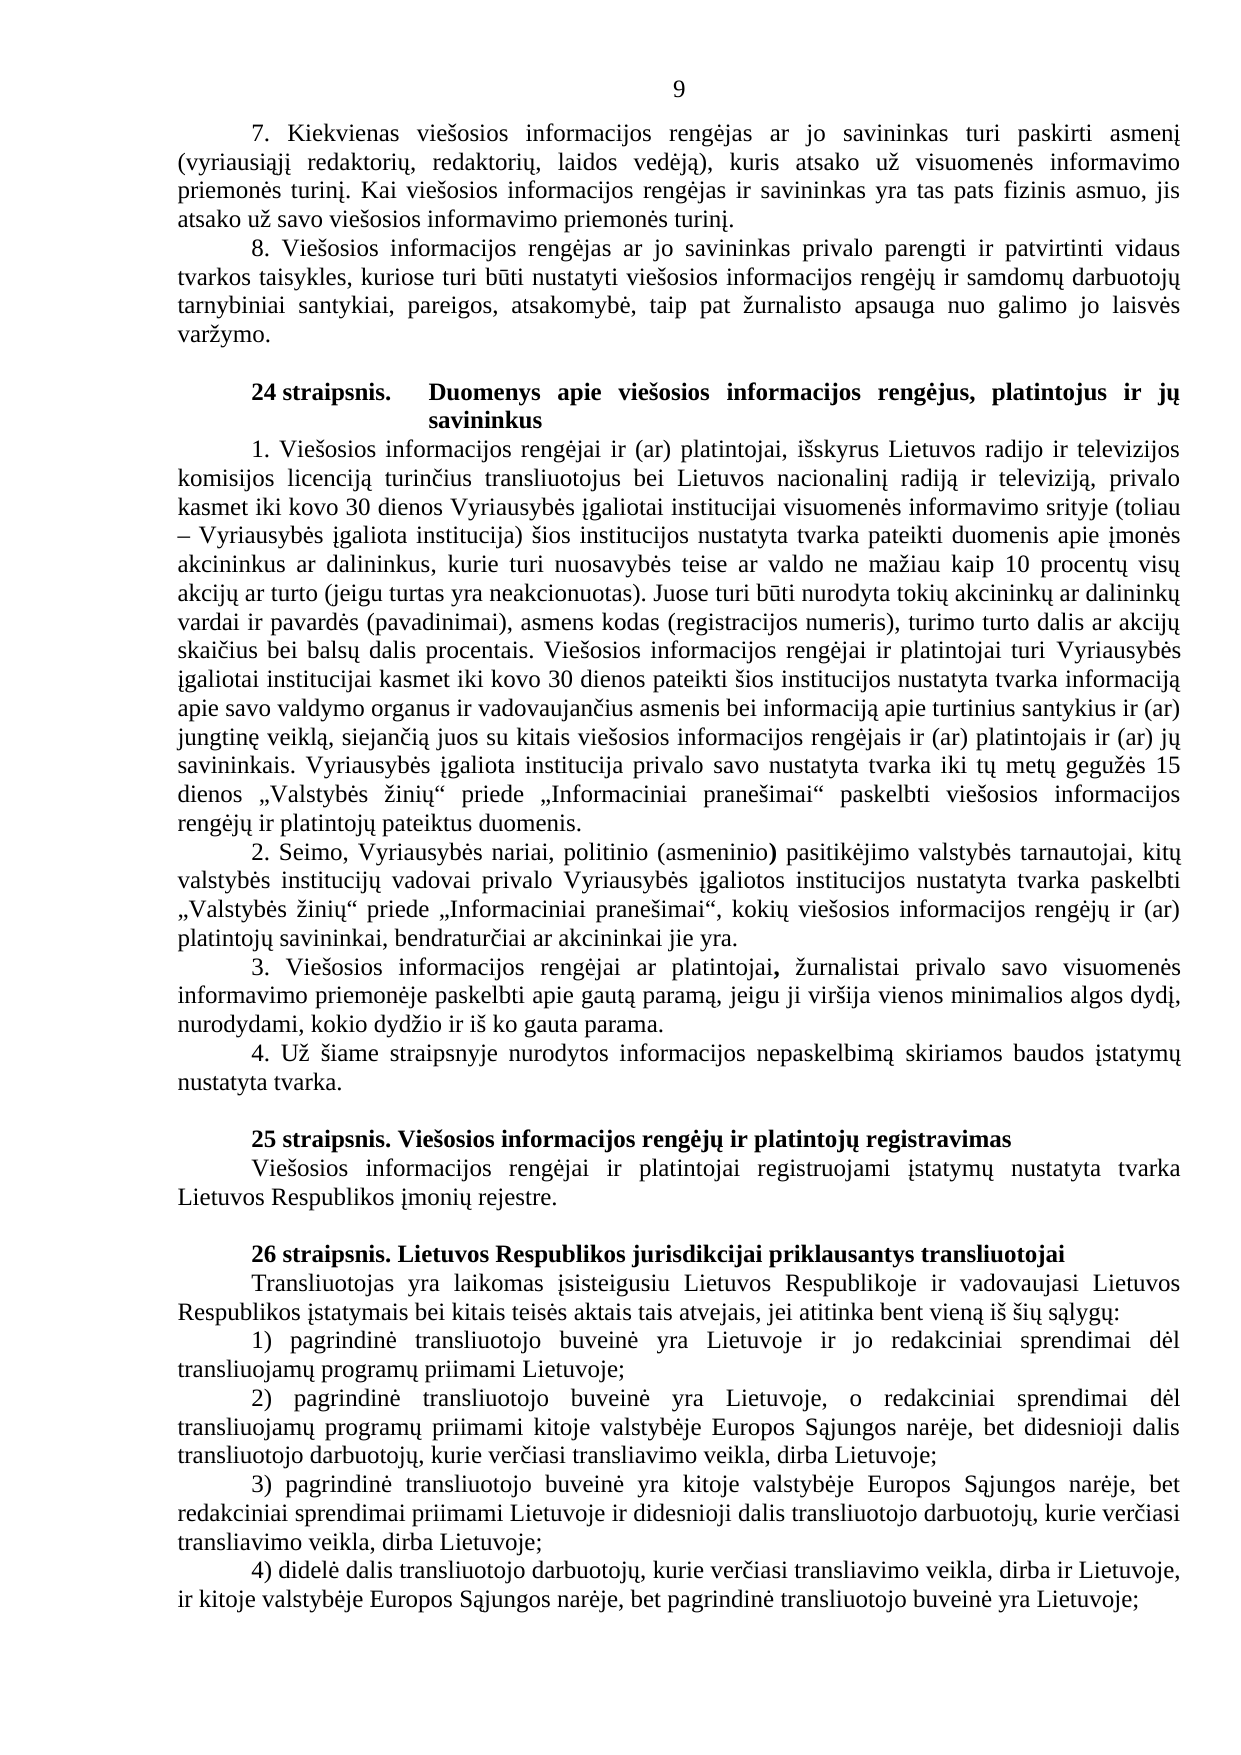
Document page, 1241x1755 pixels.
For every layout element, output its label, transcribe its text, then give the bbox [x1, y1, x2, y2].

text 2) pagrindinė transliuotojo buveinė yra Lietuvoje, o redakciniai sprendimai dėl transliuojamų programų priimami kitoje valstybėje Europos Sąjungos narėje, bet didesnioji dalis transliuotojo darbuotojų, kurie verčiasi transliavimo veikla, dirba Lietuvoje; [177, 1383, 1181, 1469]
text 8. Viešosios informacijos rengėjas ar jo savininkas privalo parengti ir patvirtinti vidaus tvarkos taisykles, kuriose turi būti nustatyti viešosios informacijos rengėjų ir samdomų darbuotojų tarnybiniai santykiai, pareigos, atsakomybė, taip pat žurnalisto apsauga nuo galimo jo laisvės varžymo. [177, 233, 1181, 348]
text 24 straipsnis. Duomenys apie viešosios informacijos rengėjus, platintojus ir jų savininkus [251, 377, 1181, 434]
text 26 straipsnis. Lietuvos Respublikos jurisdikcijai priklausantys transliuotojai [177, 1239, 1181, 1268]
text 1. Viešosios informacijos rengėjai ir (ar) platintojai, išskyrus Lietuvos radijo ir televizijos komisijos licenciją turinčius transliuotojus bei Lietuvos nacionalinį radiją ir televiziją, privalo kasmet iki kovo 30 dienos Vyriausybės įgaliotai institucijai visuomenės informavimo srityje (toliau – Vyriausybės įgaliota institucija) šios institucijos nustatyta tvarka pateikti duomenis apie įmonės akcininkus ar dalininkus, kurie turi nuosavybės teise ar valdo ne mažiau kaip 10 procentų visų akcijų ar turto (jeigu turtas yra neakcionuotas). Juose turi būti nurodyta tokių akcininkų ar dalininkų vardai ir pavardės (pavadinimai), asmens kodas (registracijos numeris), turimo turto dalis ar akcijų skaičius bei balsų dalis procentais. Viešosios informacijos rengėjai ir platintojai turi Vyriausybės įgaliotai institucijai kasmet iki kovo 30 dienos pateikti šios institucijos nustatyta tvarka informaciją apie savo valdymo organus ir vadovaujančius asmenis bei informaciją apie turtinius santykius ir (ar) jungtinę veiklą, siejančią juos su kitais viešosios informacijos rengėjais ir (ar) platintojais ir (ar) jų savininkais. Vyriausybės įgaliota institucija privalo savo nustatyta tvarka iki tų metų gegužės 15 dienos „Valstybės žinių“ priede „Informaciniai pranešimai“ paskelbti viešosios informacijos rengėjų ir platintojų pateiktus duomenis. [177, 434, 1181, 837]
text Transliuotojas yra laikomas įsisteigusiu Lietuvos Respublikoje ir vadovaujasi Lietuvos Respublikos įstatymais bei kitais teisės aktais tais atvejais, jei atitinka bent vieną iš šių sąlygų: [177, 1268, 1181, 1326]
text 1) pagrindinė transliuotojo buveinė yra Lietuvoje ir jo redakciniai sprendimai dėl transliuojamų programų priimami Lietuvoje; [177, 1326, 1181, 1383]
text 4) didelė dalis transliuotojo darbuotojų, kurie verčiasi transliavimo veikla, dirba ir Lietuvoje, ir kitoje valstybėje Europos Sąjungos narėje, bet pagrindinė transliuotojo buveinė yra Lietuvoje; [177, 1556, 1181, 1613]
text 3. Viešosios informacijos rengėjai ar platintojai, žurnalistai privalo savo visuomenės informavimo priemonėje paskelbti apie gautą paramą, jeigu ji viršija vienos minimalios algos dydį, nurodydami, kokio dydžio ir iš ko gauta parama. [177, 952, 1181, 1038]
text 7. Kiekvienas viešosios informacijos rengėjas ar jo savininkas turi paskirti asmenį (vyriausiąjį redaktorių, redaktorių, laidos vedėją), kuris atsako už visuomenės informavimo priemonės turinį. Kai viešosios informacijos rengėjas ir savininkas yra tas pats fizinis asmuo, jis atsako už savo viešosios informavimo priemonės turinį. [177, 118, 1181, 233]
text 4. Už šiame straipsnyje nurodytos informacijos nepaskelbimą skiriamos baudos įstatymų nustatyta tvarka. [177, 1038, 1181, 1096]
text 25 straipsnis. Viešosios informacijos rengėjų ir platintojų registravimas [177, 1124, 1181, 1153]
text 2. Seimo, Vyriausybės nariai, politinio (asmeninio) pasitikėjimo valstybės tarnautojai, kitų valstybės institucijų vadovai privalo Vyriausybės įgaliotos institucijos nustatyta tvarka paskelbti „Valstybės žinių“ priede „Informaciniai pranešimai“, kokių viešosios informacijos rengėjų ir (ar) platintojų savininkai, bendraturčiai ar akcininkai jie yra. [177, 837, 1181, 952]
text 3) pagrindinė transliuotojo buveinė yra kitoje valstybėje Europos Sąjungos narėje, bet redakciniai sprendimai priimami Lietuvoje ir didesnioji dalis transliuotojo darbuotojų, kurie verčiasi transliavimo veikla, dirba Lietuvoje; [177, 1469, 1181, 1556]
text Viešosios informacijos rengėjai ir platintojai registruojami įstatymų nustatyta tvarka Lietuvos Respublikos įmonių rejestre. [177, 1153, 1181, 1211]
